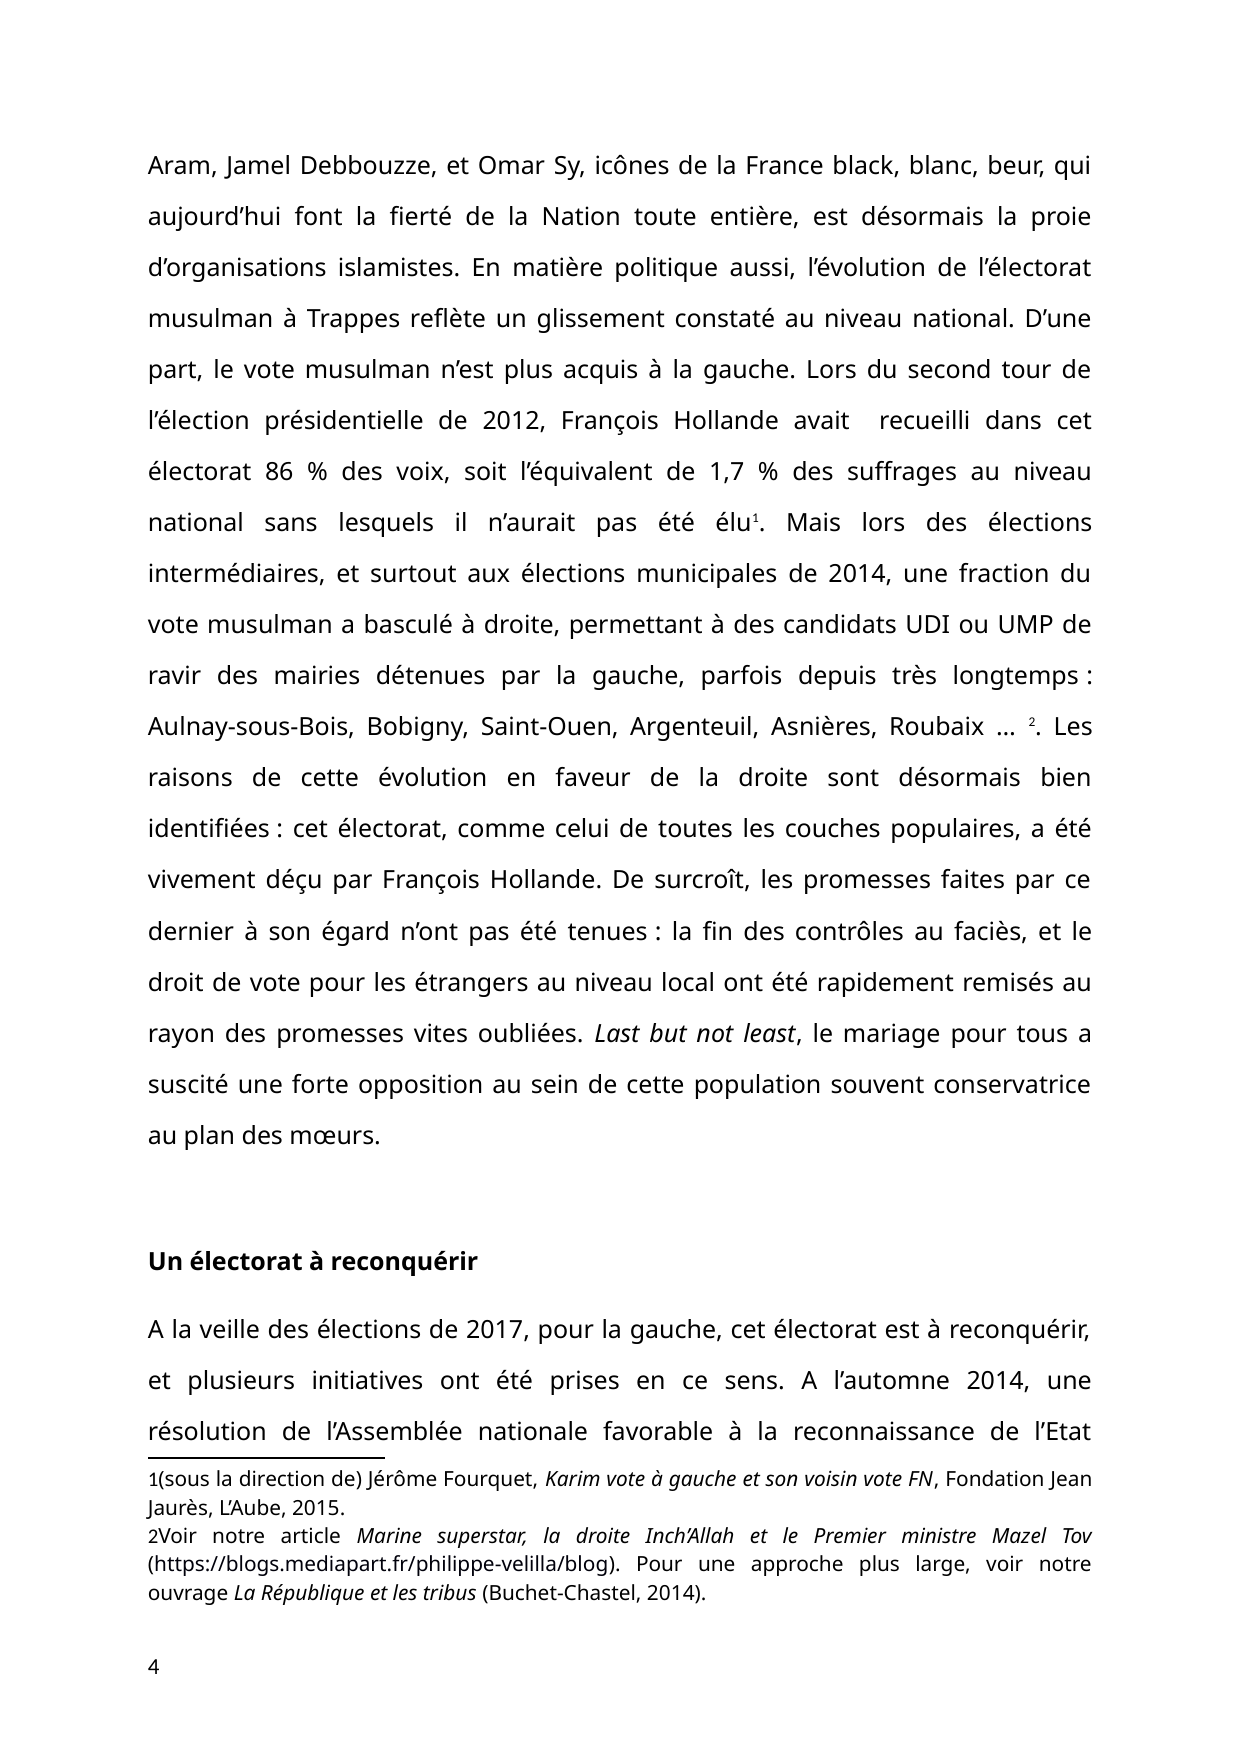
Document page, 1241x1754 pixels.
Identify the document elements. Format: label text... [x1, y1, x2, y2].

text Voir notre article Marine superstar, la droite Inch’Allah et le Premier ministre Mazel Tov (https://blogs.mediapart.fr/philippe-velilla/blog). Pour une approche plus large, voir notre ouvrage La République et les tribus (Buchet-Chastel, 2014). [148, 1521, 1093, 1606]
text Aram, Jamel Debbouzze, et Omar Sy, icônes de la France black, blanc, beur, qui aujourd’hui font la fierté de la Nation toute entière, est désormais la proie d’organisations islamistes. En matière politique aussi, l’évolution de l’électorat musulman à Trappes reflète un glissement constaté au niveau national. D’une part, le vote musulman n’est plus acquis à la gauche. Lors du second tour de l’élection présidentielle de 2012, François Hollande avait recueilli dans cet électorat 86 % des voix, soit l’équivalent de 1,7 % des suffrages au niveau national sans lesquels il n’aurait pas été élu. Mais lors des élections intermédiaires, et surtout aux élections municipales de 2014, une fraction du vote musulman a basculé à droite, permettant à des candidats UDI ou UMP de ravir des mairies détenues par la gauche, parfois depuis très longtemps : Aulnay-sous-Bois, Bobigny, Saint-Ouen, Argenteuil, Asnières, Roubaix … . Les raisons de cette évolution en faveur de la droite sont désormais bien identifiées : cet électorat, comme celui de toutes les couches populaires, a été vivement déçu par François Hollande. De surcroît, les promesses faites par ce dernier à son égard n’ont pas été tenues : la fin des contrôles au faciès, et le droit de vote pour les étrangers au niveau local ont été rapidement remisés au rayon des promesses vites oubliées. Last but not least, le mariage pour tous a suscité une forte opposition au sein de cette population souvent conservatrice au plan des mœurs. [148, 148, 1093, 1151]
text Un électorat à reconquérir [148, 1244, 1093, 1278]
text A la veille des élections de 2017, pour la gauche, cet électorat est à reconquérir, et plusieurs initiatives ont été prises en ce sens. A l’automne 2014, une résolution de l’Assemblée nationale favorable à la reconnaissance de l’Etat [148, 1311, 1093, 1448]
text (sous la direction de) Jérôme Fourquet, Karim vote à gauche et son voisin vote FN, Fondation Jean Jaurès, L’Aube, 2015. [148, 1464, 1093, 1521]
